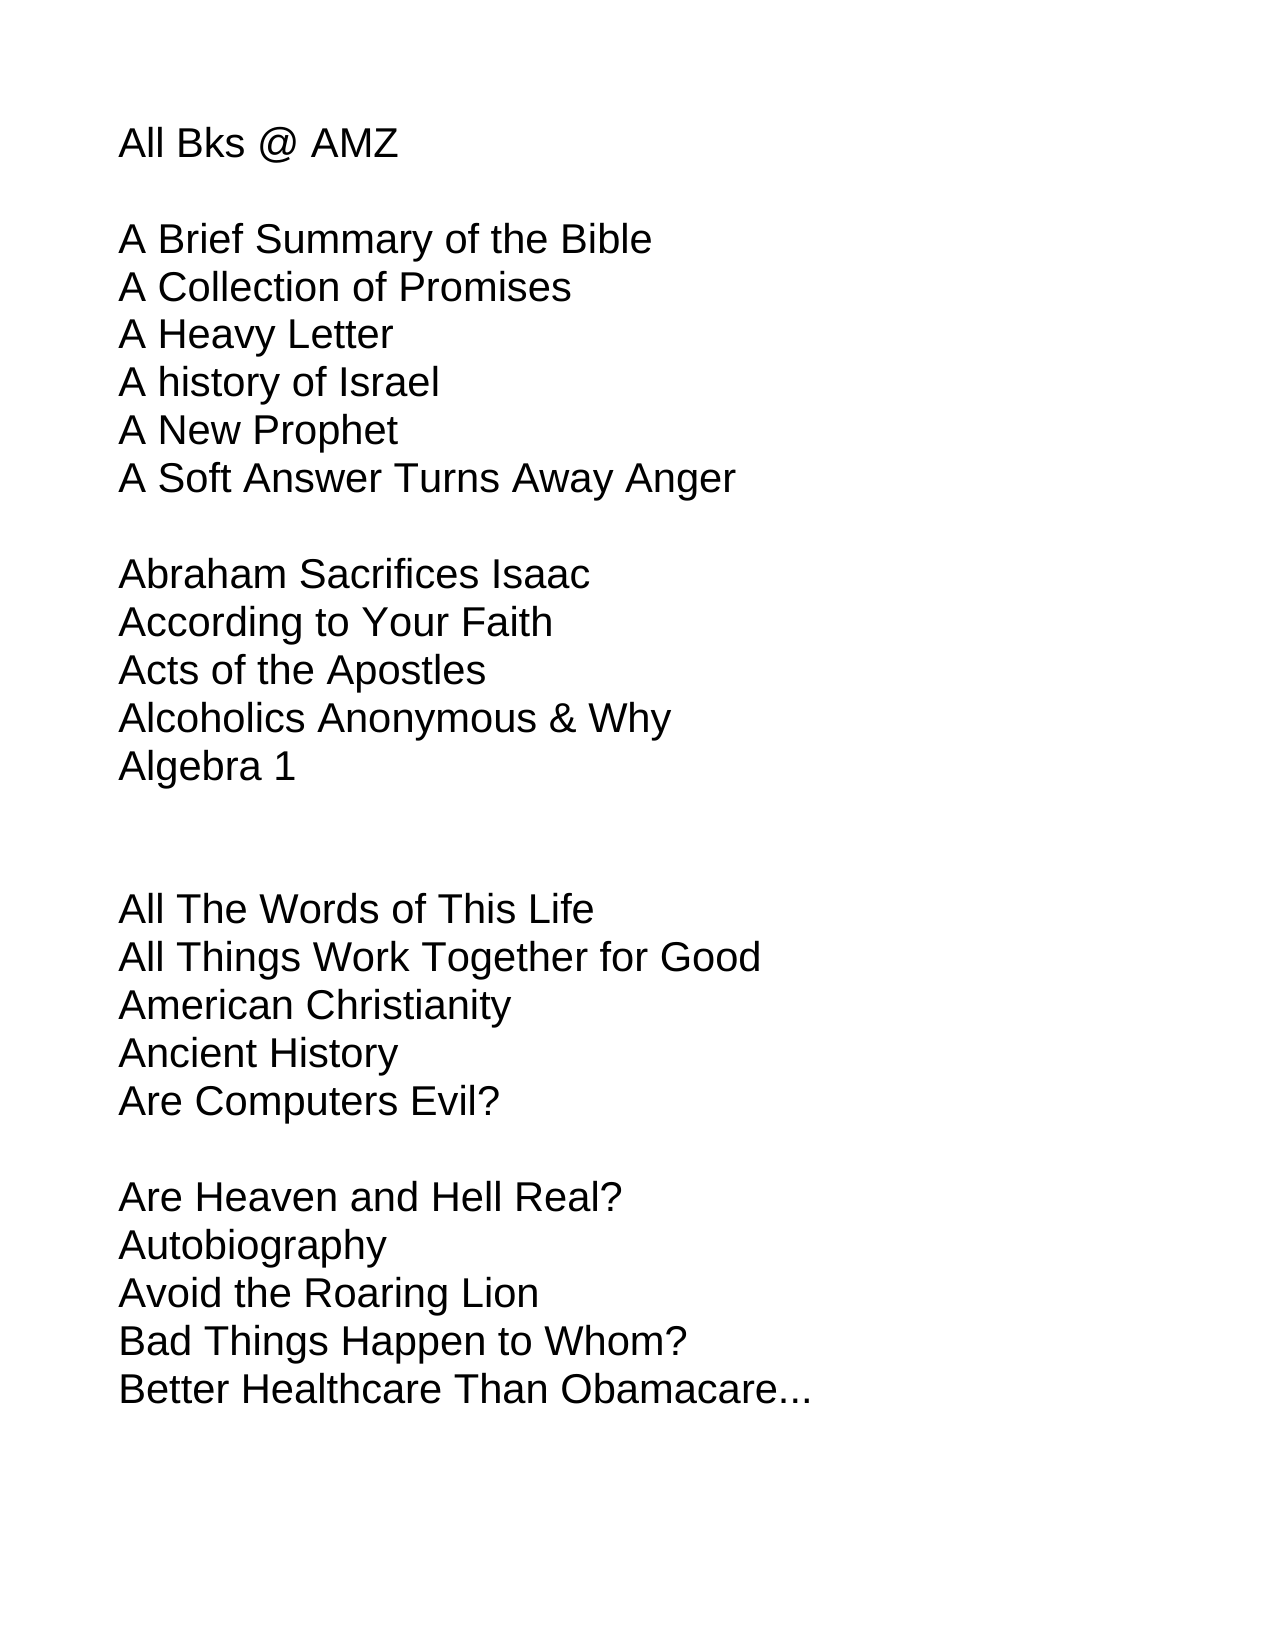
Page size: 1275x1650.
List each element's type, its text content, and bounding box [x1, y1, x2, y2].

text A Collection of Promises [118, 262, 1157, 310]
text Bad Things Happen to Whom? [118, 1316, 1157, 1364]
text A Brief Summary of the Bible [118, 214, 1157, 262]
text Autobiography [118, 1220, 1157, 1268]
text A Heavy Letter [118, 310, 1157, 358]
text A Soft Answer Turns Away Anger [118, 453, 1157, 501]
text Avoid the Roaring Lion [118, 1268, 1157, 1316]
text Are Heaven and Hell Real? [118, 1172, 1157, 1220]
text American Christianity [118, 981, 1157, 1028]
text All Bks @ AMZ [118, 118, 1157, 166]
text Algebra 1 [118, 741, 1157, 789]
text Acts of the Apostles [118, 645, 1157, 693]
text Alcoholics Anonymous & Why [118, 693, 1157, 741]
text Better Healthcare Than Obamacare... [118, 1364, 1157, 1412]
text All The Words of This Life [118, 885, 1157, 933]
text A New Prophet [118, 406, 1157, 453]
text According to Your Faith [118, 597, 1157, 645]
text Abraham Sacrifices Isaac [118, 549, 1157, 597]
text A history of Israel [118, 358, 1157, 406]
text Ancient History [118, 1028, 1157, 1076]
text All Things Work Together for Good [118, 933, 1157, 981]
text Are Computers Evil? [118, 1076, 1157, 1124]
